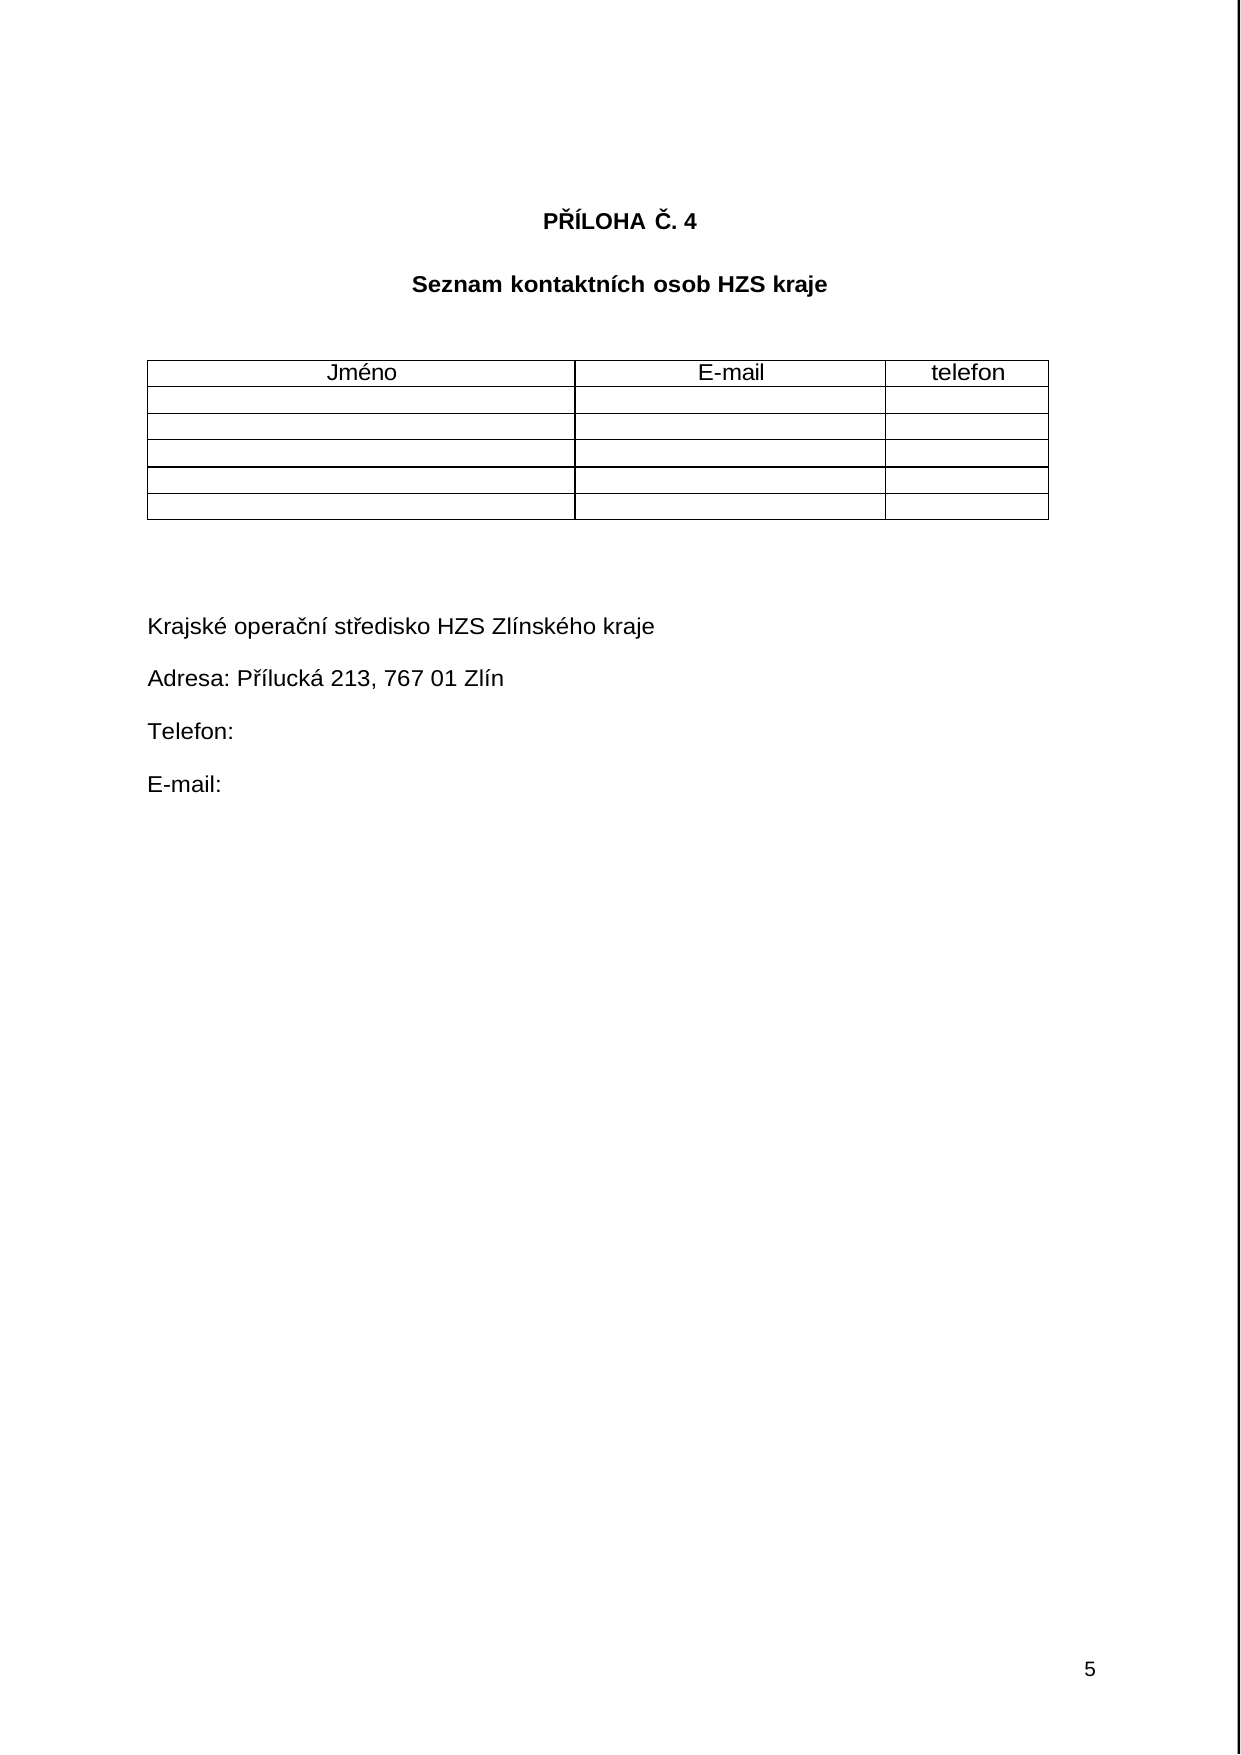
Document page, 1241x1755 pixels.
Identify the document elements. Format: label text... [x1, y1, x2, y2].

table_cell [576, 468, 885, 493]
table_cell [576, 414, 885, 439]
table_cell [886, 414, 1048, 439]
table_cell [886, 494, 1048, 519]
text Krajské operační středisko HZS Zlínského kraje Adresa: Přílucká 213, 767 01 Zlín [147, 613, 736, 692]
table_cell [576, 387, 885, 413]
text Seznam kontaktních osob HZS kraje [167, 271, 1073, 297]
table_header telefon [886, 361, 1048, 386]
table_cell [148, 494, 574, 519]
table_cell [576, 440, 885, 466]
table_cell [148, 468, 574, 493]
table_header E-mail [576, 361, 885, 386]
table_cell [576, 494, 885, 519]
table_cell [886, 440, 1048, 466]
text E-mail: [147, 771, 1108, 798]
table_header Jméno [148, 361, 574, 386]
text PŘÍLOHA Č. 4 [147, 208, 1093, 234]
table_cell [886, 387, 1048, 413]
table_cell [148, 440, 574, 466]
table_cell [148, 387, 574, 413]
table_cell [886, 468, 1048, 493]
table_cell [148, 414, 574, 439]
text Telefon: [147, 718, 1108, 744]
